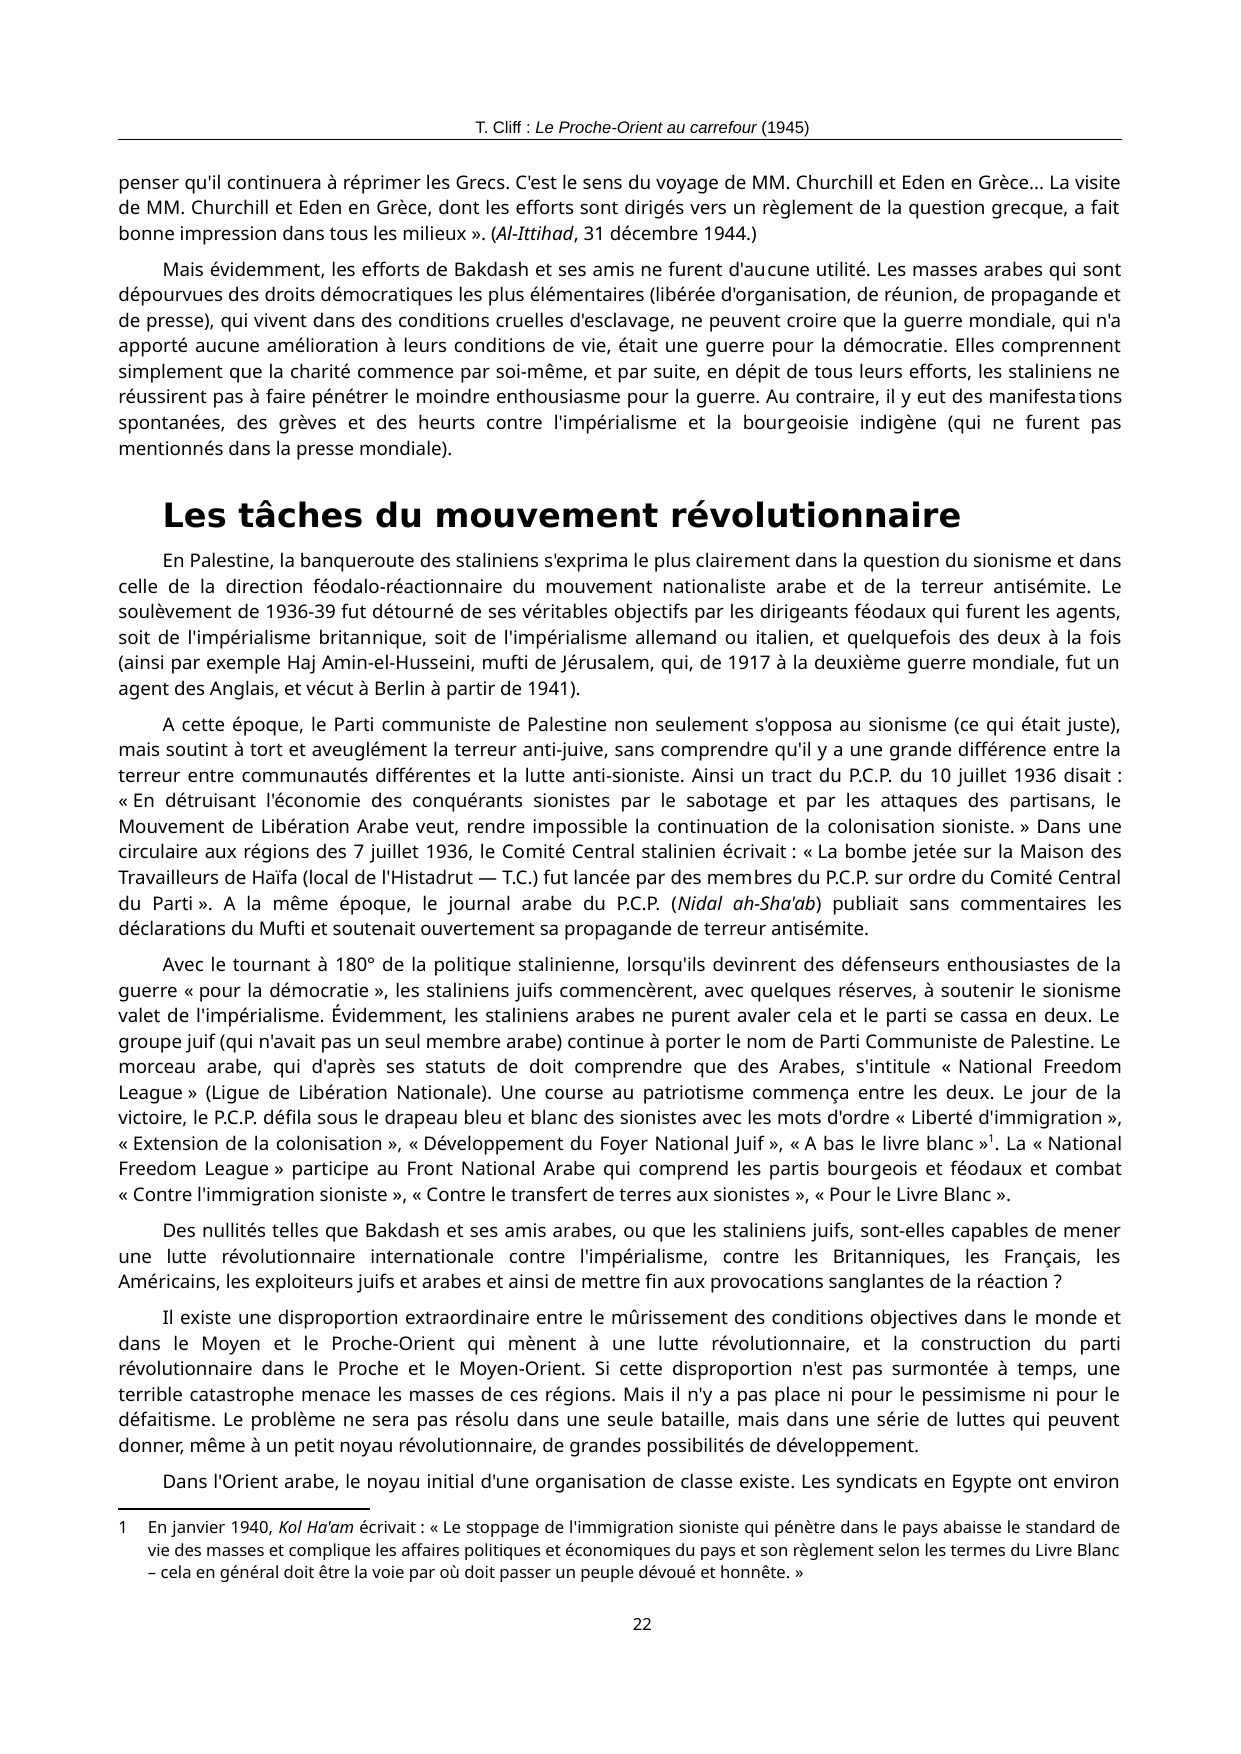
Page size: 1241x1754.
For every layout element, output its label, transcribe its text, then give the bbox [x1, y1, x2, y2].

text penser qu'il continuera à réprimer les Grecs. C'est le sens du voyage de MM. Churchill et Eden en Grèce... La visite de MM. Chur­chill et Eden en Grèce, dont les efforts sont dirigés vers un règlement de la question grecque, a fait bonne impres­sion dans tous les milieux ». (Al-Ittihad, 31 décembre 1944.) [118, 169, 1122, 246]
text Des nullités telles que Bakdash et ses amis arabes, ou que les staliniens juifs, sont-elles capables de mener une lutte révolutionnaire internationale contre l'impérialisme, contre les Britanniques, les Français, les Américains, les exploiteurs juifs et arabes et ainsi de mettre fin aux provocations sanglantes de la réaction ? [118, 1217, 1122, 1294]
text Mais évidemment, les efforts de Bakdash et ses amis ne furent d'au­cune utilité. Les masses arabes qui sont dépourvues des droits démocra­tiques les plus élémentaires (libérée d'organisation, de réunion, de propagande et de presse), qui vivent dans des conditions cruelles d'esclavage, ne peuvent croire que la guerre mondiale, qui n'a apporté aucune amélioration à leurs conditions de vie, était une guerre pour la démocratie. Elles comprennent simplement que la charité commence par soi-même, et par suite, en dépit de tous leurs efforts, les staliniens ne réussirent pas à faire pénétrer le moindre enthousiasme pour la guerre. Au contraire, il y eut des manifesta­tions spontanées, des grèves et des heurts contre l'impérialisme et la bour­geoisie indigène (qui ne furent pas mentionnés dans la presse mondiale). [118, 256, 1122, 460]
text Dans l'Orient arabe, le noyau initial d'une organisation de classe existe. Les syndicats en Egypte ont environ [118, 1468, 1122, 1494]
text En janvier 1940, Kol Ha'am écrivait : « Le stoppage de l'immigration sioniste qui pénètre dans le pays abaisse le standard de vie des masses et complique les affaires politiques et économiques du pays et son règlement selon les termes du Livre Blanc – cela en général doit être la voie par où doit passer un peuple dévoué et honnête. » [118, 1515, 1122, 1583]
text Avec le tournant à 180° de la politique stalinienne, lorsqu'ils devinrent des défenseurs enthousiastes de la guerre « pour la démocratie », les staliniens juifs commencèrent, avec quelques réserves, à soutenir le sionisme valet de l'impérialisme. Évidemment, les staliniens arabes ne purent avaler cela et le parti se cassa en deux. Le groupe juif (qui n'avait pas un seul membre arabe) continue à porter le nom de Parti Communiste de Palestine. Le morceau arabe, qui d'après ses statuts de doit comprendre que des Arabes, s'intitule « National Freedom League » (Ligue de Libération Nationale). Une course au patriotisme commença entre les deux. Le jour de la victoire, le P.C.P. défila sous le drapeau bleu et blanc des sionistes avec les mots d'ordre « Liberté d'immigration », « Extension de la colonisation », « Développement du Foyer National Juif », « A bas le livre blanc ». La « National Freedom League » participe au Front National Arabe qui comprend les partis bour­geois et féodaux et combat « Contre l'immigration sioniste », « Contre le transfert de terres aux sionistes », « Pour le Livre Blanc ». [118, 952, 1122, 1207]
text Il existe une disproportion extraordinaire entre le mûrissement des conditions objectives dans le monde et dans le Moyen et le Proche-Orient qui mènent à une lutte révolutionnaire, et la construction du parti révolutionnaire dans le Proche et le Moyen-Orient. Si cette disproportion n'est pas surmontée à temps, une terrible catastrophe menace les masses de ces régions. Mais il n'y a pas place ni pour le pessimisme ni pour le défai­tisme. Le problème ne sera pas résolu dans une seule bataille, mais dans une série de luttes qui peuvent donner, même à un petit noyau révolutionnaire, de grandes possibilités de développement. [118, 1304, 1122, 1458]
text A cette époque, le Parti communiste de Palestine non seulement s'opposa au sionisme (ce qui était juste), mais soutint à tort et aveuglément la terreur anti-juive, sans comprendre qu'il y a une grande différence entre la terreur entre communautés différentes et la lutte anti-sioniste. Ainsi un tract du P.C.P. du 10 juillet 1936 disait : « En détruisant l'économie des conquérants sionistes par le sabotage et par les attaques des partisans, le Mouvement de Libération Arabe veut, rendre im­possible la continuation de la coloni­sation sioniste. » Dans une circulaire aux régions des 7 juillet 1936, le Co­mité Central stalinien écrivait : « La bombe jetée sur la Maison des Tra­vailleurs de Haïfa (local de l'Histadrut — T.C.) fut lancée par des mem­bres du P.C.P. sur ordre du Comité Central du Parti ». A la même époque, le journal arabe du P.C.P. (Nidal ah-Sha'ab) publiait sans commentaires les déclarations du Mufti et soutenait ouvertement sa propagande de terreur antisémite. [118, 711, 1122, 941]
subtitle Les tâches du mouvement révolutionnaire [118, 496, 1122, 535]
text En Palestine, la banqueroute des staliniens s'exprima le plus claire­ment dans la question du sionisme et dans celle de la direction féodalo-réactionnaire du mouvement nationa­liste arabe et de la terreur antisémite. Le soulèvement de 1936-39 fut détour­né de ses véritables objectifs par les dirigeants féodaux qui furent les agents, soit de l'impérialisme britan­nique, soit de l'impérialisme alle­mand ou italien, et quelquefois des deux à la fois (ainsi par exemple Haj Amin-el-Husseini, mufti de Jérusalem, qui, de 1917 à la deuxième guerre mondiale, fut un agent des Anglais, et vécut à Berlin à partir de 1941). [118, 547, 1122, 701]
